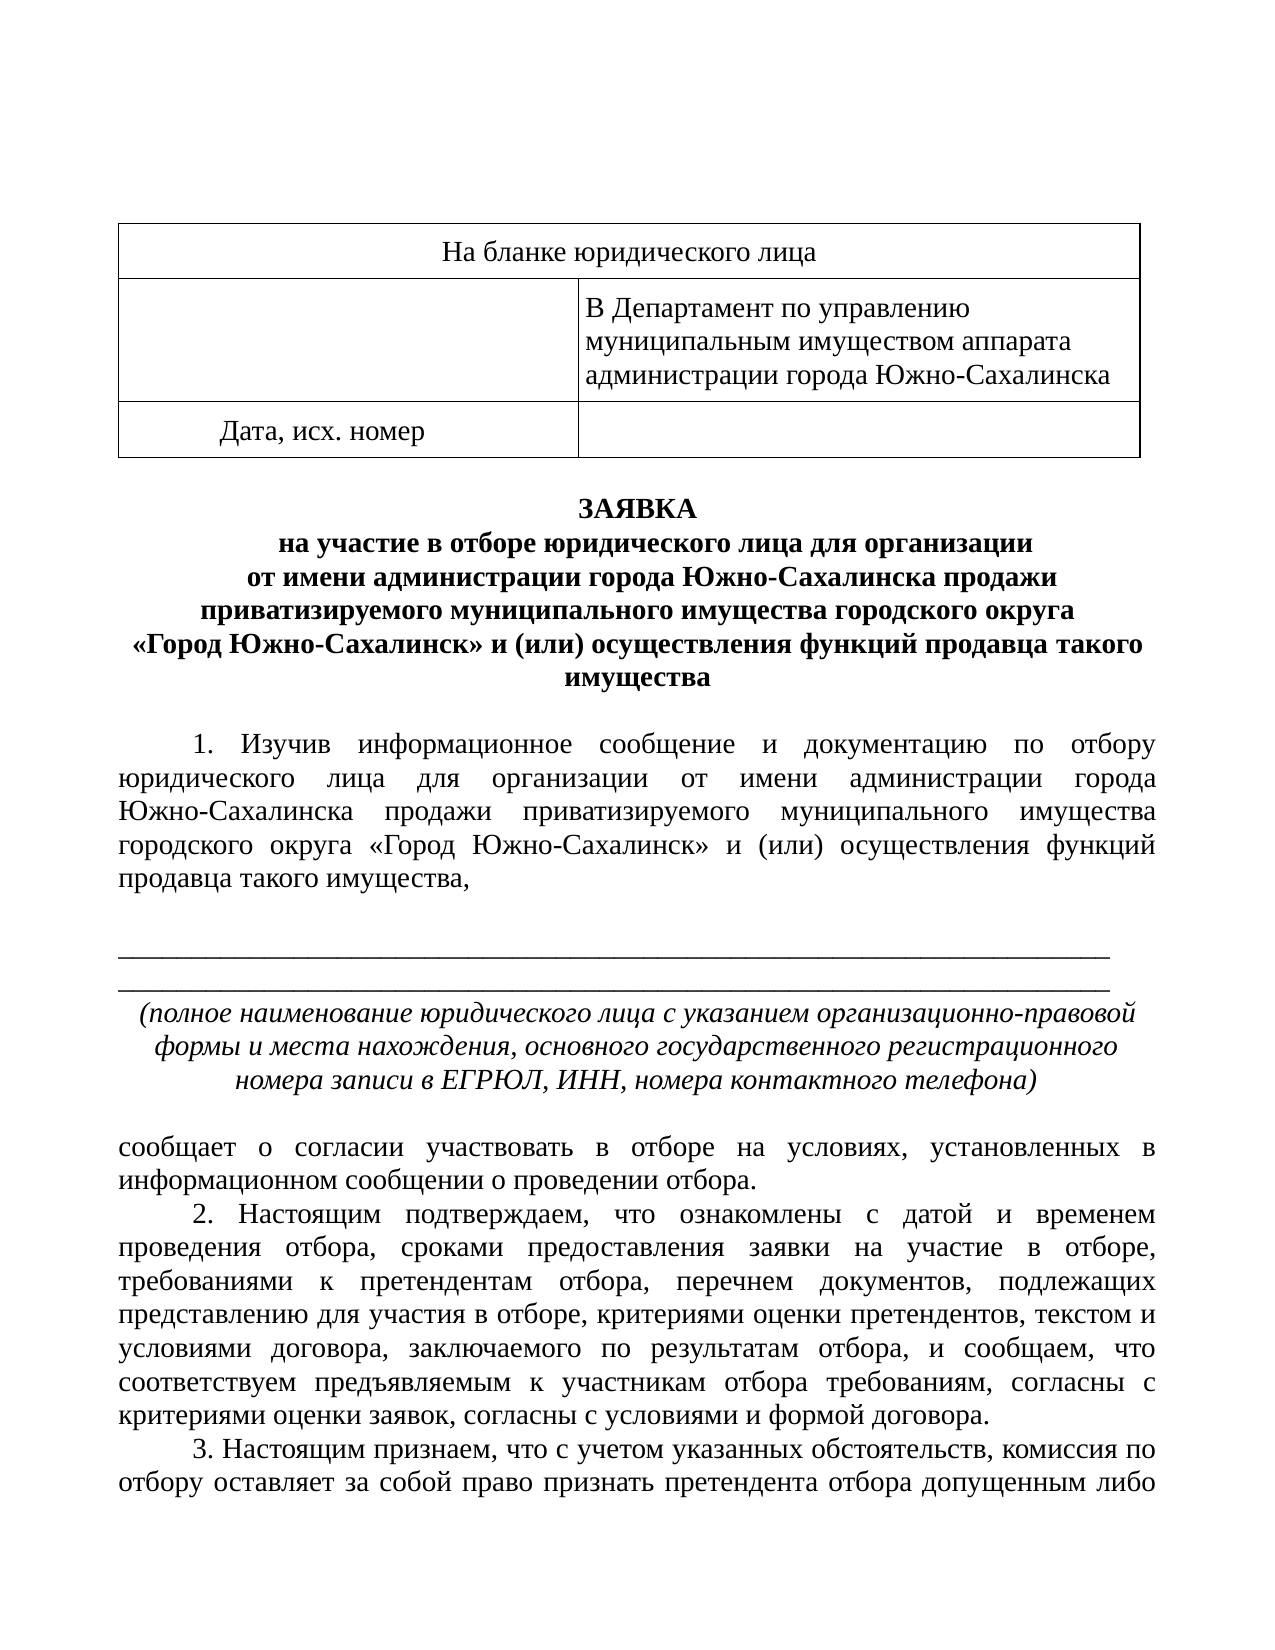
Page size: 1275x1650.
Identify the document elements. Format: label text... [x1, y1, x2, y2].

text на участие в отборе юридического лица для организации [118, 525, 1157, 559]
text (полное наименование юридического лица с указанием организационно-правовой формы и места нахождения, основного государственного регистрационного номера записи в ЕГРЮЛ, ИНН, номера контактного телефона) [118, 995, 1157, 1095]
table_header На бланке юридического лица [119, 224, 1139, 278]
text 2. Настоящим подтверждаем, что ознакомлены с датой и временем проведения отбора, сроками предоставления заявки на участие в отборе, требованиями к претендентам отбора, перечнем документов, подлежащих представлению для участия в отборе, критериями оценки претендентов, текстом и условиями договора, заключаемого по результатам отбора, и сообщаем, что соответствуем предъявляемым к участникам отбора требованиям, согласны с критериями оценки заявок, согласны с условиями и формой договора. [118, 1196, 1157, 1431]
text ЗАЯВКА [118, 492, 1157, 525]
text ____________________________________________________________________ [118, 961, 1157, 995]
table_cell [119, 279, 578, 401]
text от имени администрации города Южно-Сахалинска продажи приватизируемого муниципального имущества городского округа «Город Южно-Сахалинск» и (или) осуществления функций продавца такого имущества [118, 559, 1157, 693]
table_cell В Департамент по управлению муниципальным имуществом аппарата администрации города Южно-Сахалинска [579, 279, 1139, 401]
table_cell [579, 402, 1139, 457]
text сообщает о согласии участвовать в отборе на условиях, установленных в информационном сообщении о проведении отбора. [118, 1129, 1157, 1196]
text 1. Изучив информационное сообщение и документацию по отбору юридического лица для организации от имени администрации города Южно-Сахалинска продажи приватизируемого муниципального имущества городского округа «Город Южно-Сахалинск» и (или) осуществления функций продавца такого имущества, [118, 726, 1157, 894]
table_cell Дата, исх. номер [119, 402, 578, 457]
text ____________________________________________________________________ [118, 928, 1157, 961]
text 3. Настоящим признаем, что с учетом указанных обстоятельств, комиссия по отбору оставляет за собой право признать претендента отбора допущенным либо [118, 1431, 1157, 1498]
